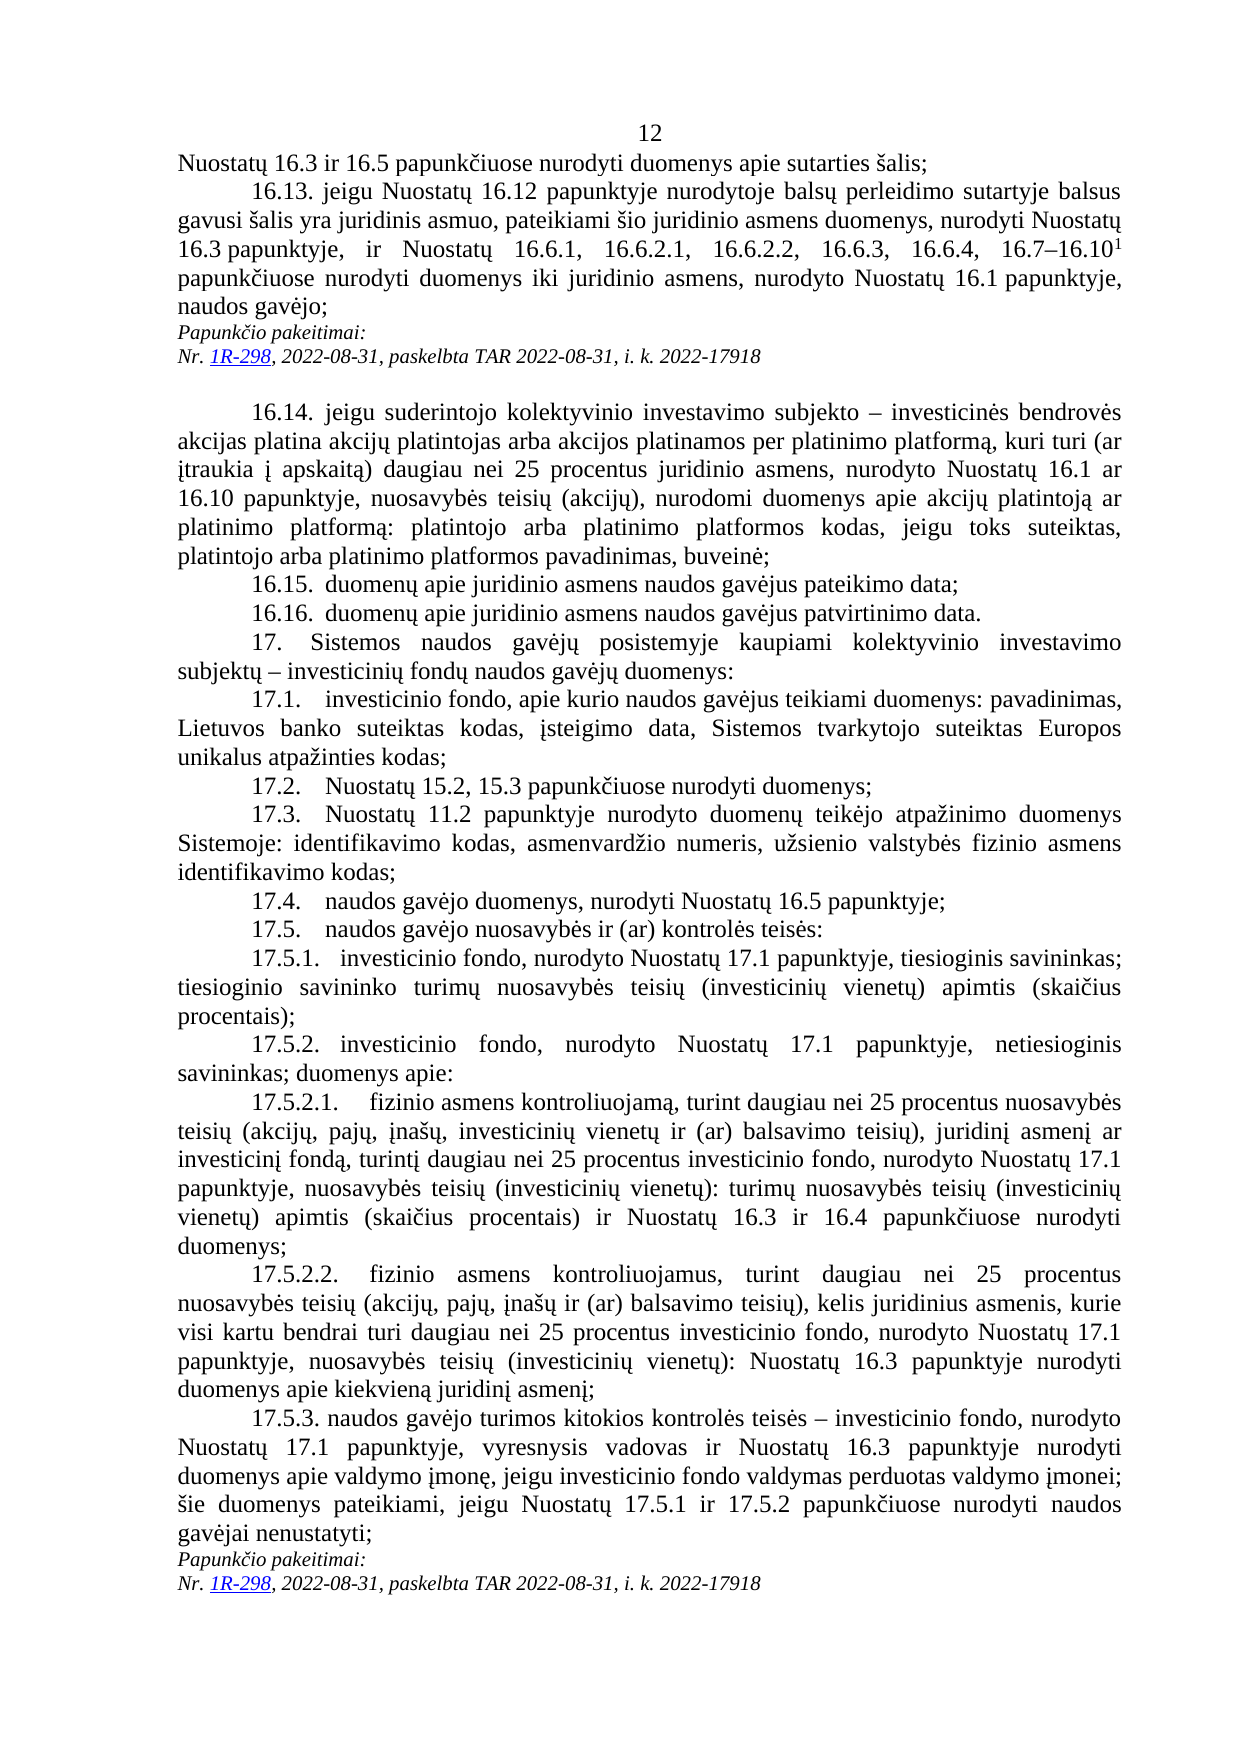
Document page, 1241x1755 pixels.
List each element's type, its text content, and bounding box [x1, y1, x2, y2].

text 16.15. duomenų apie juridinio asmens naudos gavėjus pateikimo data; [177, 569, 1122, 598]
text 17.3. Nuostatų 11.2 papunktyje nurodyto duomenų teikėjo atpažinimo duomenys Sistemoje: identifikavimo kodas, asmenvardžio numeris, užsienio valstybės fizinio asmens identifikavimo kodas; [177, 799, 1122, 886]
text Nr. 1R-298, 2022-08-31, paskelbta TAR 2022-08-31, i. k. 2022-17918 [177, 344, 1122, 368]
text 16.13. jeigu Nuostatų 16.12 papunktyje nurodytoje balsų perleidimo sutartyje balsus gavusi šalis yra juridinis asmuo, pateikiami šio juridinio asmens duomenys, nurodyti Nuostatų 16.3 papunktyje, ir Nuostatų 16.6.1, 16.6.2.1, 16.6.2.2, 16.6.3, 16.6.4, 16.7–16.101 papunkčiuose nurodyti duomenys iki juridinio asmens, nurodyto Nuostatų 16.1 papunktyje, naudos gavėjo; [177, 176, 1122, 320]
text 17.2. Nuostatų 15.2, 15.3 papunkčiuose nurodyti duomenys; [177, 771, 1122, 799]
text Papunkčio pakeitimai: [177, 320, 1122, 344]
text Papunkčio pakeitimai: [177, 1547, 1122, 1571]
text 17.1. investicinio fondo, apie kurio naudos gavėjus teikiami duomenys: pavadinimas, Lietuvos banko suteiktas kodas, įsteigimo data, Sistemos tvarkytojo suteiktas Europos unikalus atpažinties kodas; [177, 684, 1122, 771]
text Nuostatų 16.3 ir 16.5 papunkčiuose nurodyti duomenys apie sutarties šalis; [177, 148, 1122, 176]
text 17.5.1. investicinio fondo, nurodyto Nuostatų 17.1 papunktyje, tiesioginis savininkas; tiesioginio savininko turimų nuosavybės teisių (investicinių vienetų) apimtis (skaičius procentais); [177, 943, 1122, 1029]
text 17.5.2.1. fizinio asmens kontroliuojamą, turint daugiau nei 25 procentus nuosavybės teisių (akcijų, pajų, įnašų, investicinių vienetų ir (ar) balsavimo teisių), juridinį asmenį ar investicinį fondą, turintį daugiau nei 25 procentus investicinio fondo, nurodyto Nuostatų 17.1 papunktyje, nuosavybės teisių (investicinių vienetų): turimų nuosavybės teisių (investicinių vienetų) apimtis (skaičius procentais) ir Nuostatų 16.3 ir 16.4 papunkčiuose nurodyti duomenys; [177, 1087, 1122, 1259]
text 16.14. jeigu suderintojo kolektyvinio investavimo subjekto – investicinės bendrovės akcijas platina akcijų platintojas arba akcijos platinamos per platinimo platformą, kuri turi (ar įtraukia į apskaitą) daugiau nei 25 procentus juridinio asmens, nurodyto Nuostatų 16.1 ar 16.10 papunktyje, nuosavybės teisių (akcijų), nurodomi duomenys apie akcijų platintoją ar platinimo platformą: platintojo arba platinimo platformos kodas, jeigu toks suteiktas, platintojo arba platinimo platformos pavadinimas, buveinė; [177, 397, 1122, 569]
text 17. Sistemos naudos gavėjų posistemyje kaupiami kolektyvinio investavimo subjektų – investicinių fondų naudos gavėjų duomenys: [177, 627, 1122, 684]
text 17.5. naudos gavėjo nuosavybės ir (ar) kontrolės teisės: [177, 914, 1122, 943]
text 17.5.2. investicinio fondo, nurodyto Nuostatų 17.1 papunktyje, netiesioginis savininkas; duomenys apie: [177, 1029, 1122, 1087]
text 17.5.3. naudos gavėjo turimos kitokios kontrolės teisės – investicinio fondo, nurodyto Nuostatų 17.1 papunktyje, vyresnysis vadovas ir Nuostatų 16.3 papunktyje nurodyti duomenys apie valdymo įmonę, jeigu investicinio fondo valdymas perduotas valdymo įmonei; šie duomenys pateikiami, jeigu Nuostatų 17.5.1 ir 17.5.2 papunkčiuose nurodyti naudos gavėjai nenustatyti; [177, 1403, 1122, 1547]
text 16.16. duomenų apie juridinio asmens naudos gavėjus patvirtinimo data. [177, 598, 1122, 627]
text 17.4. naudos gavėjo duomenys, nurodyti Nuostatų 16.5 papunktyje; [177, 886, 1122, 914]
text 17.5.2.2. fizinio asmens kontroliuojamus, turint daugiau nei 25 procentus nuosavybės teisių (akcijų, pajų, įnašų ir (ar) balsavimo teisių), kelis juridinius asmenis, kurie visi kartu bendrai turi daugiau nei 25 procentus investicinio fondo, nurodyto Nuostatų 17.1 papunktyje, nuosavybės teisių (investicinių vienetų): Nuostatų 16.3 papunktyje nurodyti duomenys apie kiekvieną juridinį asmenį; [177, 1259, 1122, 1403]
text Nr. 1R-298, 2022-08-31, paskelbta TAR 2022-08-31, i. k. 2022-17918 [177, 1571, 1122, 1595]
